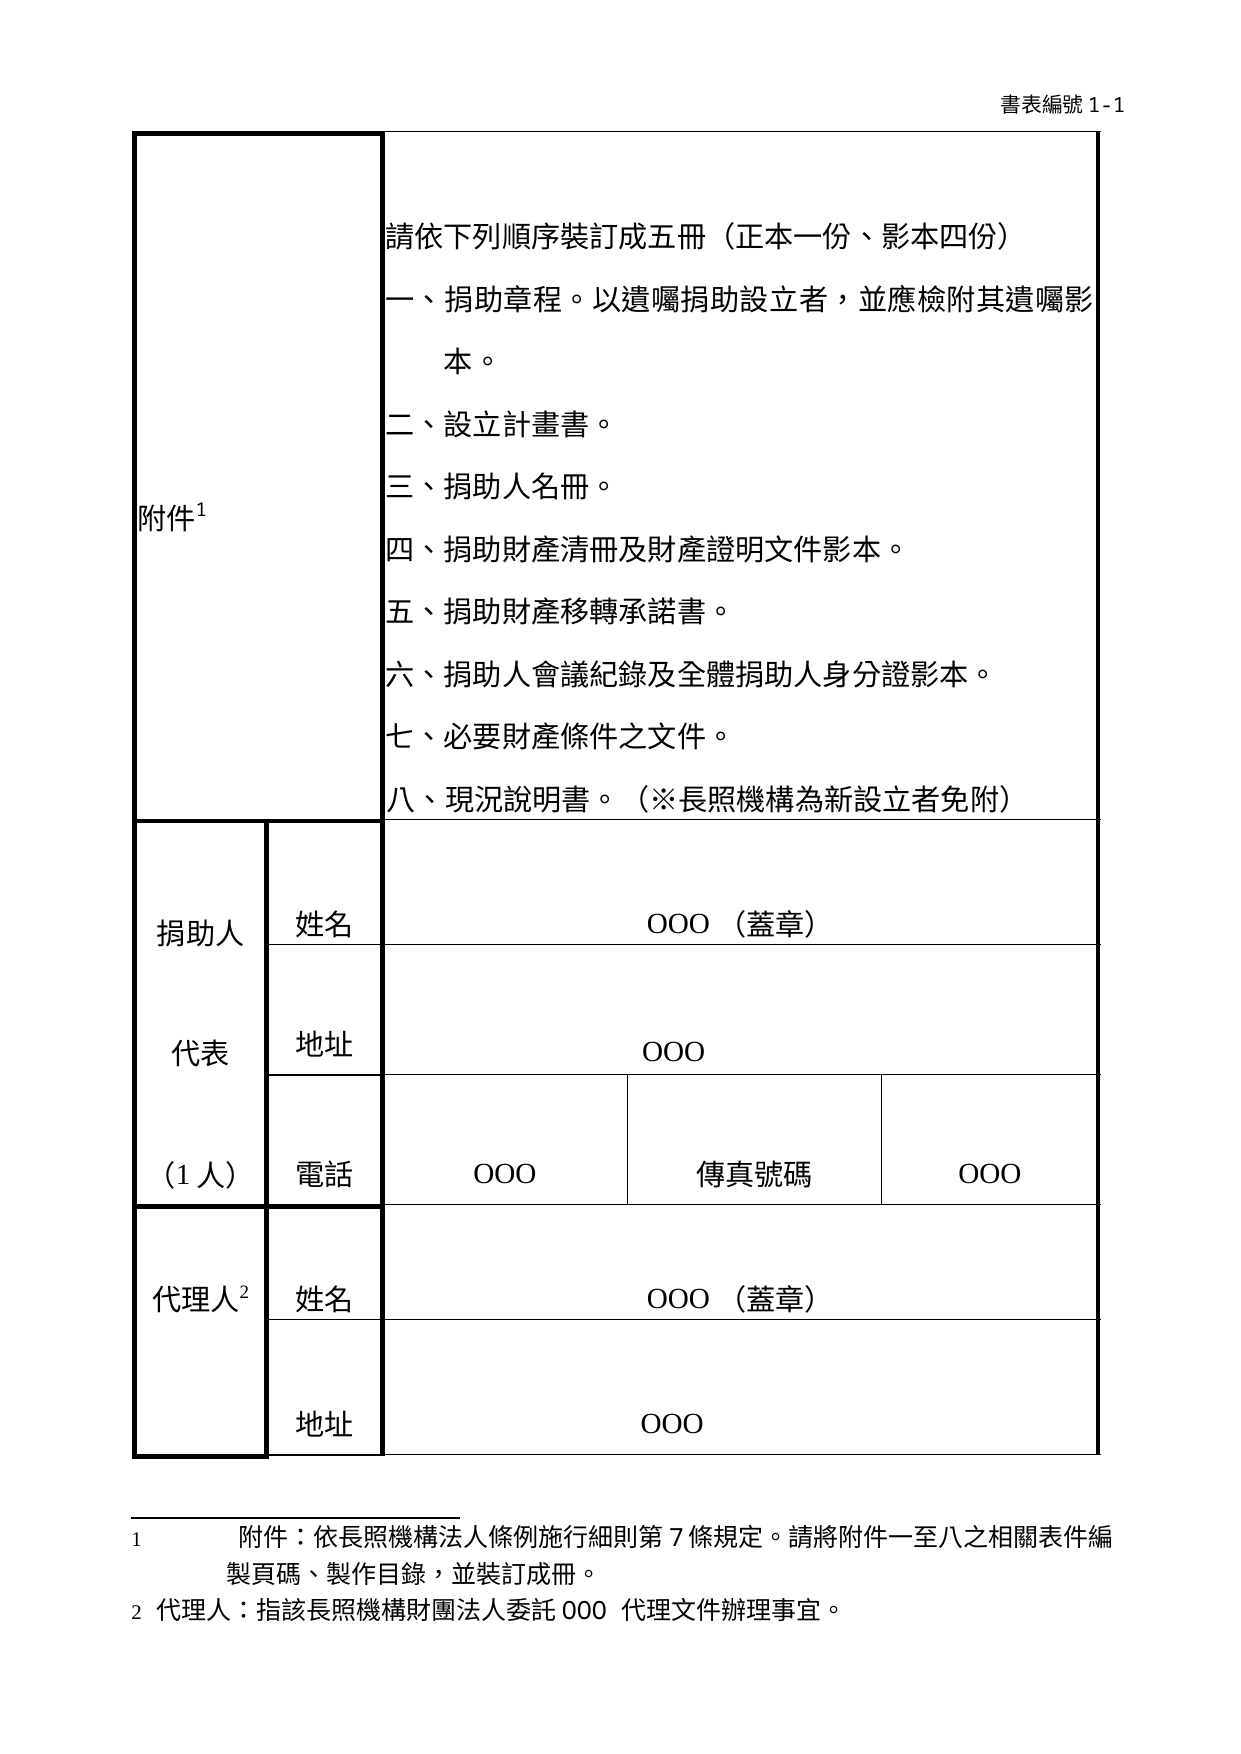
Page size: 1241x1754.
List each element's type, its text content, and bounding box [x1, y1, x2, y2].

table_cell 電話 [269, 1076, 380, 1204]
table_cell 請依下列順序裝訂成五冊（正本一份、影本四份） 一、捐助章程。以遺囑捐助設立者，並應檢附其遺囑影本。 二、設立計畫書。 三、捐助人名冊。 四、捐助財產清冊及財產證明文件影本。 五、捐助財產移轉承諾書。 六、捐助人會議紀錄及全體捐助人身分證影本。 七、必要財產條件之文件。 八、現況說明書。（※長照機構為新設立者免附） [385, 132, 1096, 818]
table_cell OOO [385, 1320, 1096, 1454]
table_cell OOO [385, 945, 1096, 1074]
table_cell 地址 [269, 1320, 380, 1454]
table_cell 附件 [137, 136, 380, 818]
table_cell 捐助人 代表 （1人） [137, 823, 264, 1204]
table_cell 姓名 [269, 1209, 380, 1318]
table_cell 傳真號碼 [628, 1075, 881, 1204]
table_cell OOO [385, 1075, 627, 1204]
table_cell OOO （蓋章） [385, 820, 1096, 943]
table_cell OOO （蓋章） [385, 1205, 1096, 1318]
table_cell 代理人 [137, 1209, 264, 1454]
table_cell OOO [882, 1075, 1096, 1204]
table_cell 地址 [269, 945, 380, 1074]
table_cell 姓名 [269, 823, 380, 943]
